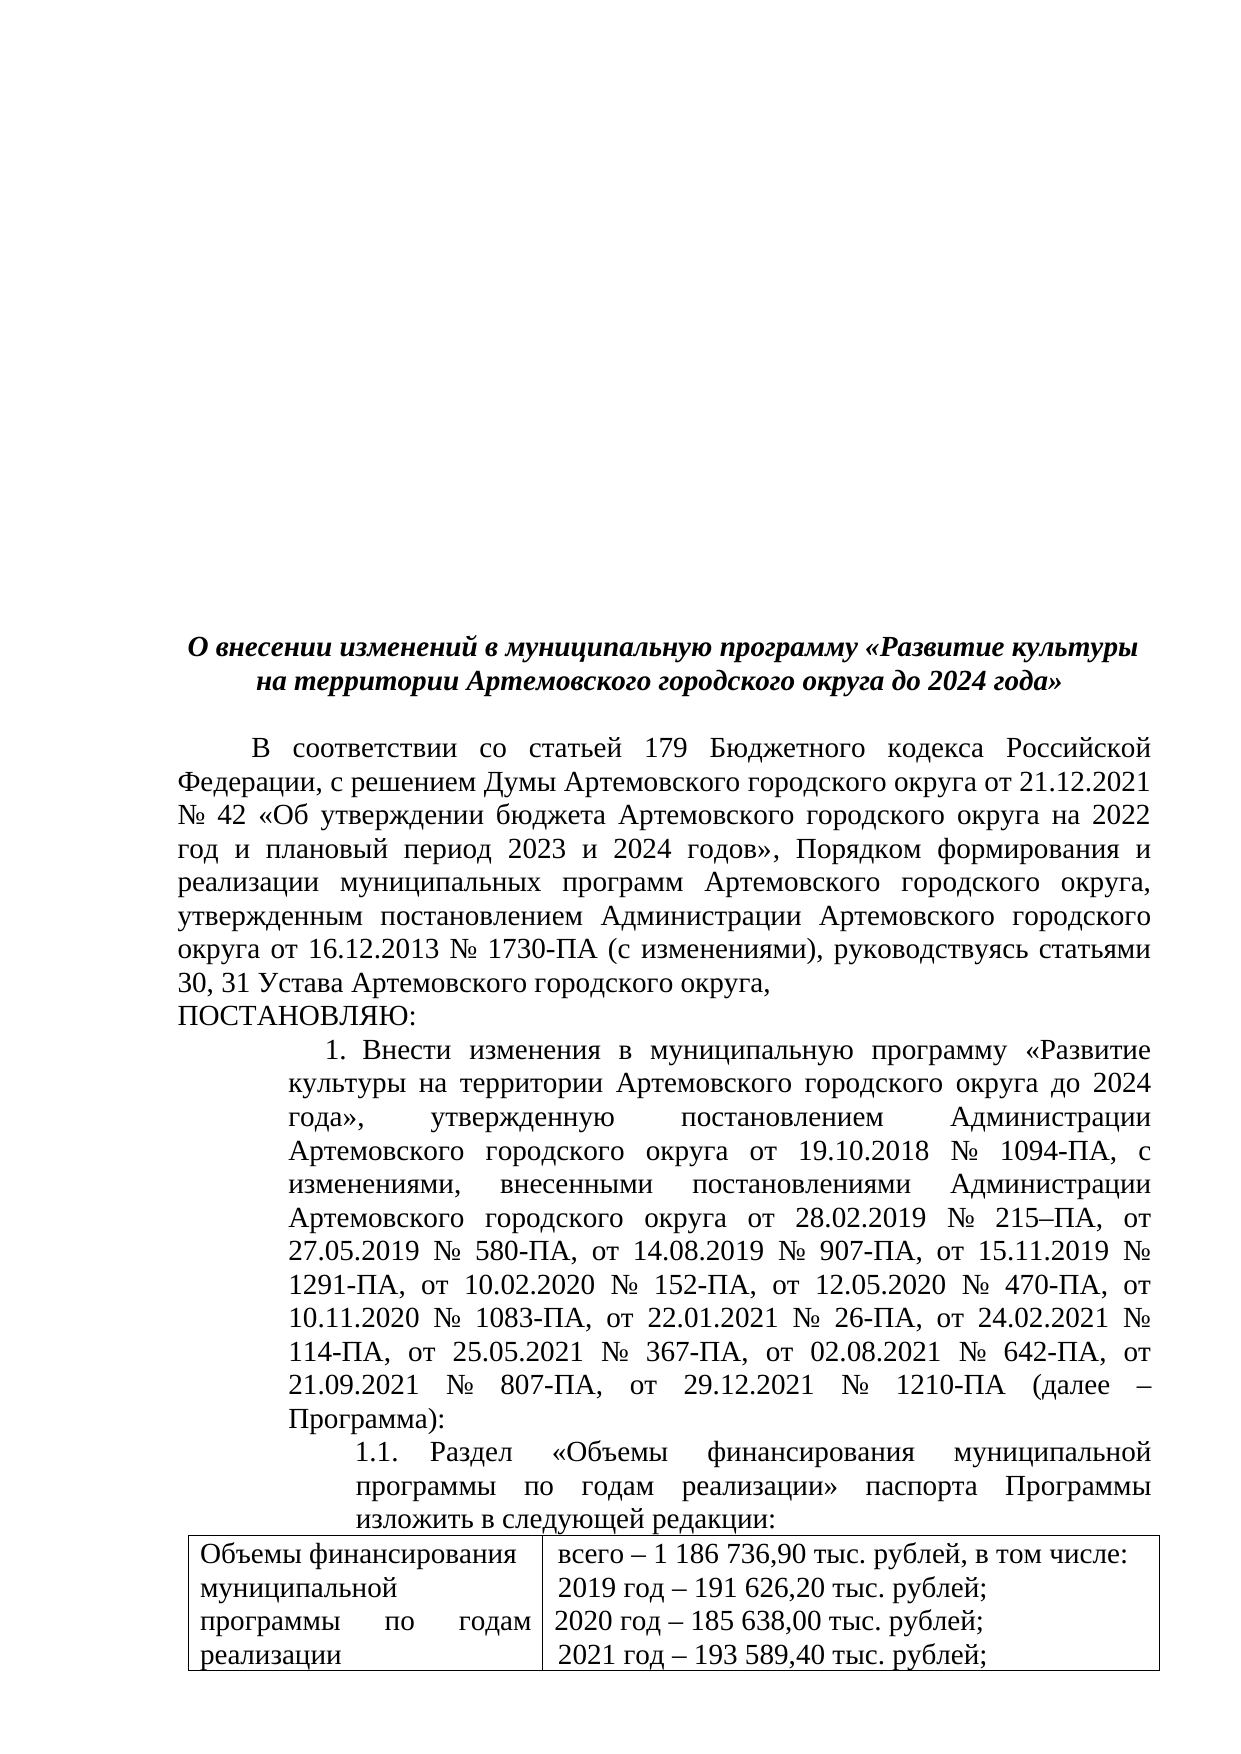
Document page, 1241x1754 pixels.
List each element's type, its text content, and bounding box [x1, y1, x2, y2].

text О внесении изменений в муниципальную программу «Развитие культуры на территории Артемовского городского округа до 2024 года» [177, 629, 1152, 697]
table_header Объемы финансирования муниципальной программы по годам реализации [189, 1536, 542, 1670]
text В соответствии со статьей 179 Бюджетного кодекса Российской Федерации, с решением Думы Артемовского городского округа от 21.12.2021 № 42 «Об утверждении бюджета Артемовского городского округа на 2022 год и плановый период 2023 и 2024 годов», Порядком формирования и реализации муниципальных программ Артемовского городского округа, утвержденным постановлением Администрации Артемовского городского округа от 16.12.2013 № 1730-ПА (с изменениями), руководствуясь статьями 30, 31 Устава Артемовского городского округа, [177, 730, 1152, 998]
list Внести изменения в муниципальную программу «Развитие культуры на территории Артемовского городского округа до 2024 года», утвержденную постановлением Администрации Артемовского городского округа от 19.10.2018 № 1094-ПА, с изменениями, внесенными постановлениями Администрации Артемовского городского округа от 28.02.2019 № 215–ПА, от 27.05.2019 № 580-ПА, от 14.08.2019 № 907-ПА, от 15.11.2019 № 1291-ПА, от 10.02.2020 № 152-ПА, от 12.05.2020 № 470-ПА, от 10.11.2020 № 1083-ПА, от 22.01.2021 № 26-ПА, от 24.02.2021 № 114-ПА, от 25.05.2021 № 367-ПА, от 02.08.2021 № 642-ПА, от 21.09.2021 № 807-ПА, от 29.12.2021 № 1210-ПА (далее – Программа): [251, 1032, 1152, 1434]
table_header всего – 1 186 736,90 тыс. рублей, в том числе: 2019 год – 191 626,20 тыс. рублей; 2020 год – 185 638,00 тыс. рублей; 2021 год – 193 589,40 тыс. рублей; [543, 1536, 1159, 1670]
text ПОСТАНОВЛЯЮ: [177, 998, 1152, 1032]
list Раздел «Объемы финансирования муниципальной программы по годам реализации» паспорта Программы изложить в следующей редакции: [281, 1434, 1152, 1535]
